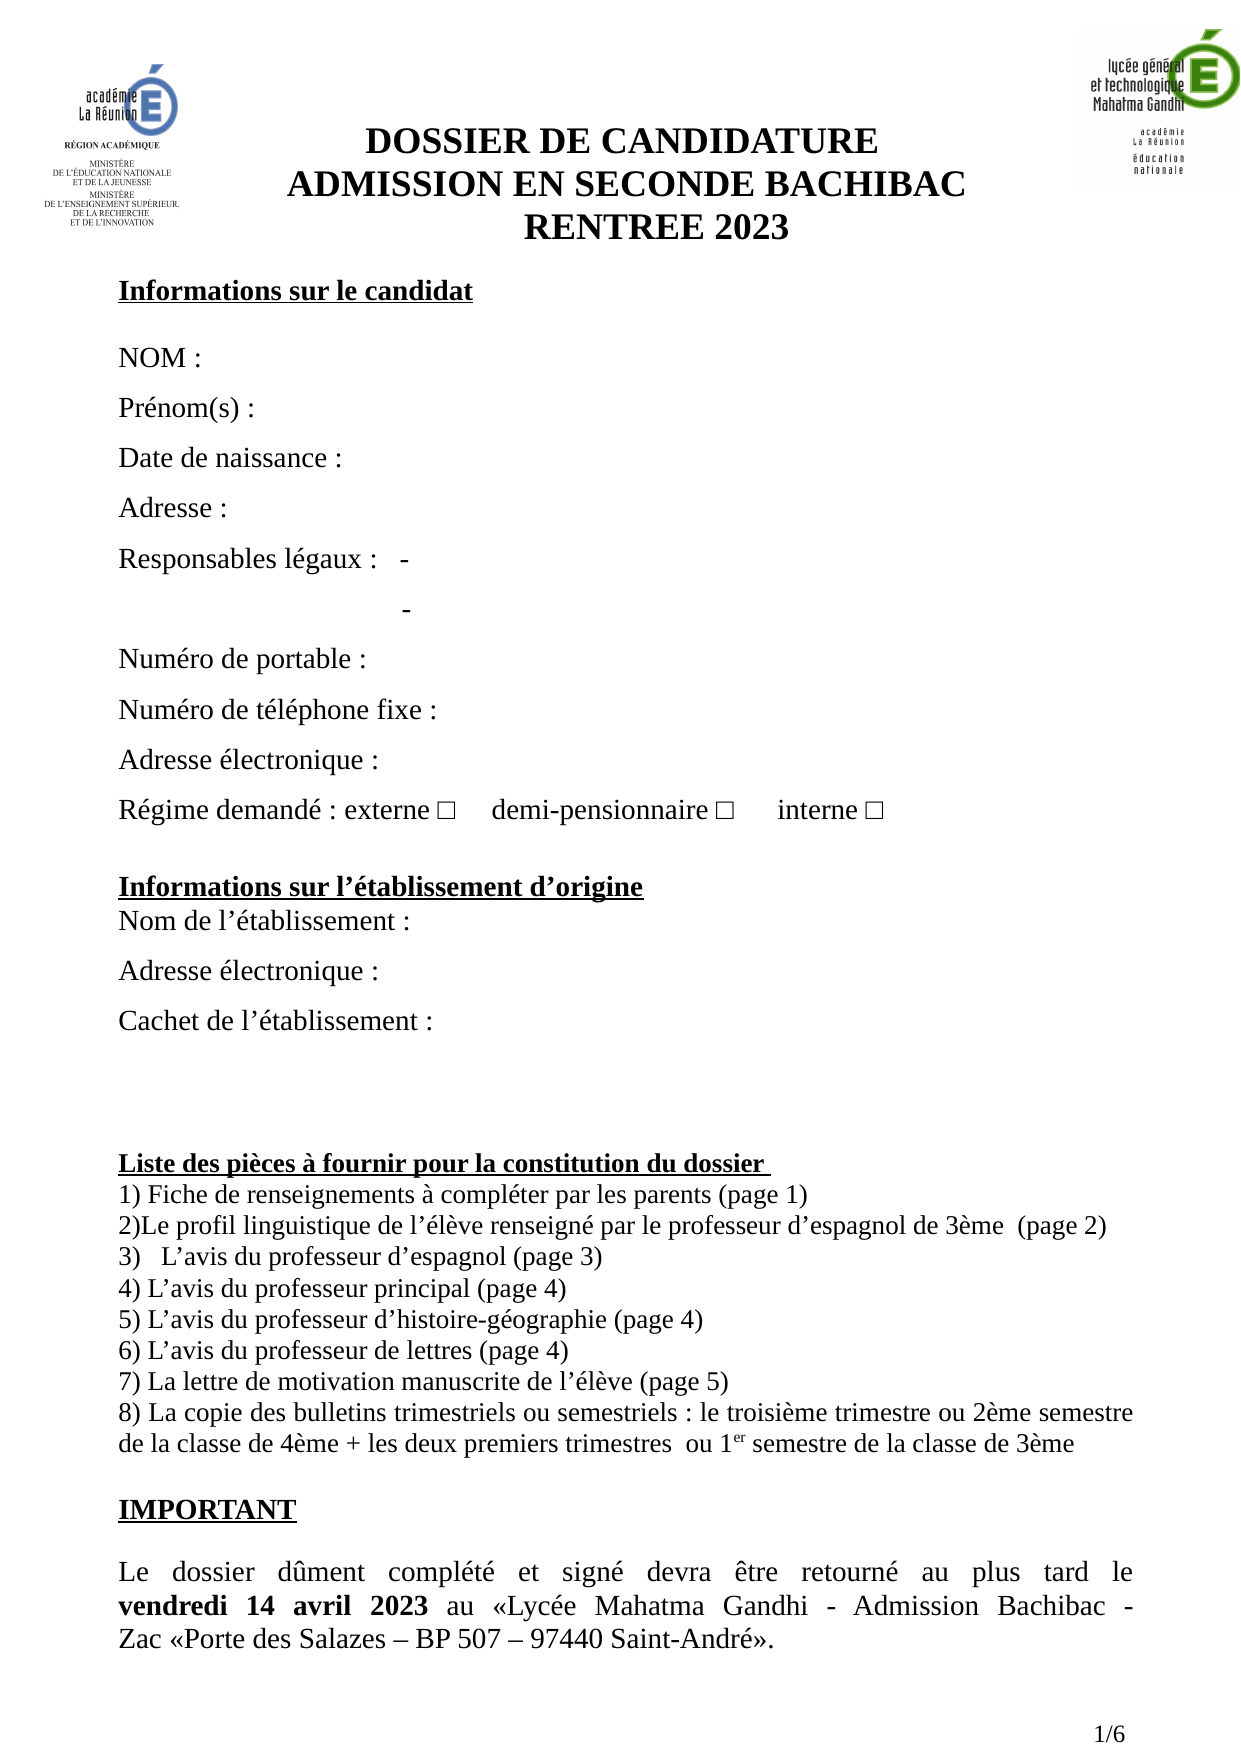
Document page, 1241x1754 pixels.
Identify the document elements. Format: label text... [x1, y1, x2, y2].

text IMPORTANT [118, 1492, 1134, 1526]
text 7) La lettre de motivation manuscrite de l’élève (page 5) [118, 1365, 1134, 1396]
text DOSSIER DE CANDIDATURE [179, 118, 1075, 161]
text Nom de l’établissement : [118, 903, 1134, 936]
text Numéro de téléphone fixe : [118, 692, 1134, 725]
text Adresse électronique : [118, 742, 1134, 776]
text Le dossier dûment complété et signé devra être retourné au plus tard le vendredi 14 avril 2023 au «Lycée Mahatma Gandhi - Admission Bachibac - Zac «Porte des Salazes – BP 507 – 97440 Saint-André». [118, 1554, 1134, 1655]
text - [118, 591, 1147, 625]
text Adresse électronique : [118, 953, 1134, 987]
text Liste des pièces à fournir pour la constitution du dossier [118, 1147, 1134, 1178]
text 6) L’avis du professeur de lettres (page 4) [118, 1334, 1134, 1365]
text Cachet de l’établissement : [118, 1003, 1134, 1037]
text NOM : [118, 340, 1134, 373]
text Prénom(s) : [118, 390, 1134, 423]
text 3) L’avis du professeur d’espagnol (page 3) [118, 1241, 1224, 1272]
text Adresse : [118, 491, 1134, 524]
text Numéro de portable : [118, 642, 1134, 675]
text Informations sur le candidat [118, 273, 1136, 306]
text Responsables légaux : - [118, 541, 1134, 574]
text Date de naissance : [118, 440, 1134, 474]
text Informations sur l’établissement d’origine [118, 869, 1134, 903]
text 5) L’avis du professeur d’histoire-géographie (page 4) [118, 1303, 1134, 1334]
text Régime demandé : externe □ demi-pensionnaire □ interne □ [118, 792, 1134, 826]
picture [1075, 29, 1241, 192]
text 8) La copie des bulletins trimestriels ou semestriels : le troisième trimestre ou 2ème semestre de la classe de 4ème + les deux premiers trimestres ou 1er semestre de la classe de 3ème [118, 1396, 1134, 1458]
text 4) L’avis du professeur principal (page 4) [118, 1272, 1134, 1303]
picture [44, 64, 179, 227]
text 1) Fiche de renseignements à compléter par les parents (page 1) [118, 1178, 1134, 1209]
text RENTREE 2023 [118, 204, 1134, 247]
text 2)Le profil linguistique de l’élève renseigné par le professeur d’espagnol de 3ème (page 2) [118, 1209, 1134, 1241]
text ADMISSION EN SECONDE BACHIBAC [179, 161, 1134, 204]
